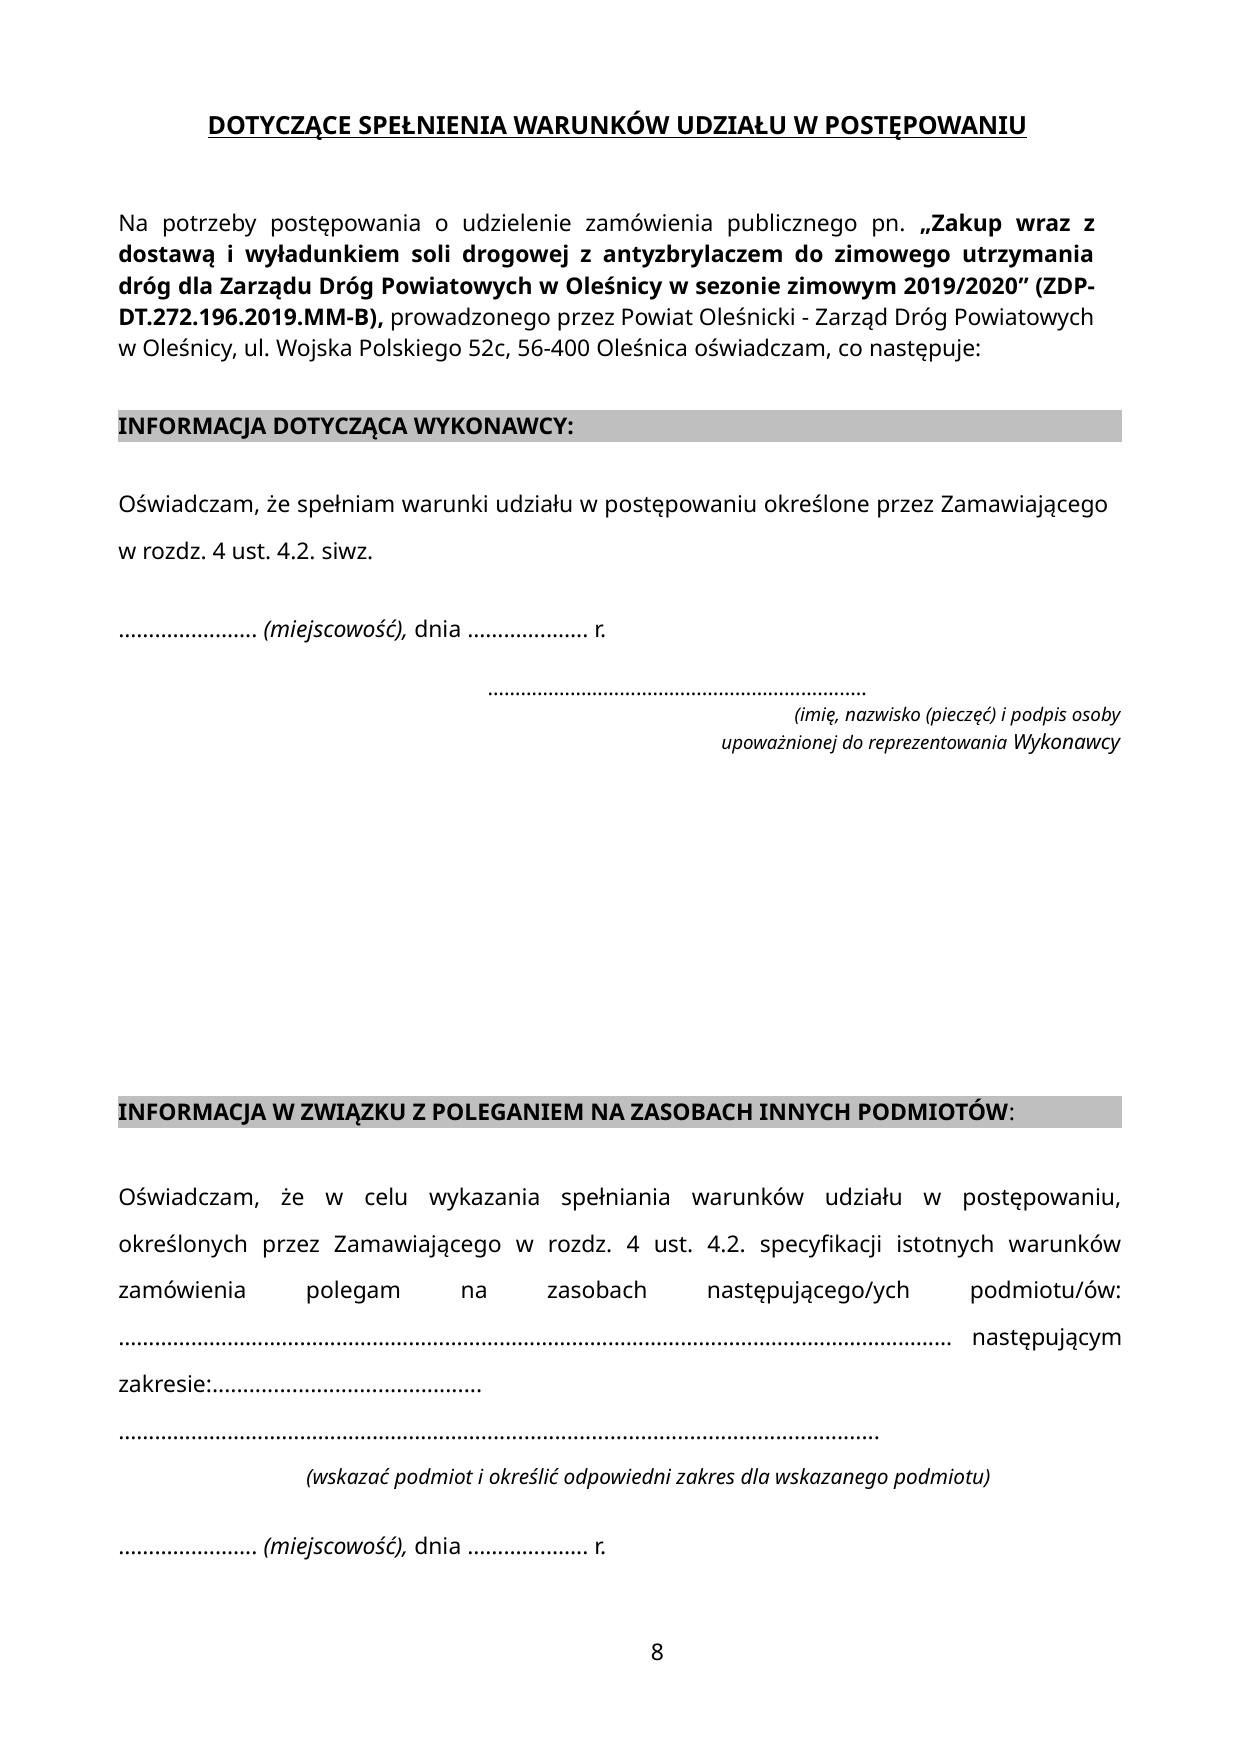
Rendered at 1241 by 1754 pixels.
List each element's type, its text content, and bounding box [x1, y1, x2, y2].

text INFORMACJA W ZWIĄZKU Z POLEGANIEM NA ZASOBACH INNYCH PODMIOTÓW: [118, 1096, 1122, 1128]
text ………………………………………………………...… [487, 645, 1122, 702]
text [118, 1577, 1181, 1634]
text (wskazać podmiot i określić odpowiedni zakres dla wskazanego podmiotu) [118, 1462, 1181, 1490]
text Oświadczam, że w celu wykazania spełniania warunków udziału w postępowaniu, określonych przez Zamawiającego w rozdz. 4 ust. 4.2. specyfikacji istotnych warunków zamówienia polegam na zasobach następującego/ych podmiotu/ów:………………………………………………………………………………………………………………………… następującym zakresie:............................................……………………………………………………................................................................. [118, 1181, 1122, 1446]
text (imię, nazwisko (pieczęć) i podpis osoby [118, 702, 1122, 727]
text upoważnionej do reprezentowania Wykonawcy [118, 727, 1122, 756]
text DOTYCZĄCE SPEŁNIENIA WARUNKÓW UDZIAŁU W POSTĘPOWANIU [118, 108, 1116, 142]
text Oświadczam, że spełniam warunki udziału w postępowaniu określone przez Zamawiającego w rozdz. 4 ust. 4.2. siwz. [118, 488, 1110, 567]
text Na potrzeby postępowania o udzielenie zamówienia publicznego pn. „Zakup wraz z dostawą i wyładunkiem soli drogowej z antyzbrylaczem do zimowego utrzymania dróg dla Zarządu Dróg Powiatowych w Oleśnicy w sezonie zimowym 2019/2020” (ZDP-DT.272.196.2019.MM-B), prowadzonego przez Powiat Oleśnicki - Zarząd Dróg Powiatowych w Oleśnicy, ul. Wojska Polskiego 52c, 56-400 Oleśnica oświadczam, co następuje: [118, 207, 1095, 363]
text …………….……. (miejscowość), dnia ………….……. r. [118, 613, 1122, 645]
text INFORMACJA DOTYCZĄCA WYKONAWCY: [118, 410, 1122, 442]
text …………….……. (miejscowość), dnia ………….……. r. [118, 1530, 1181, 1561]
